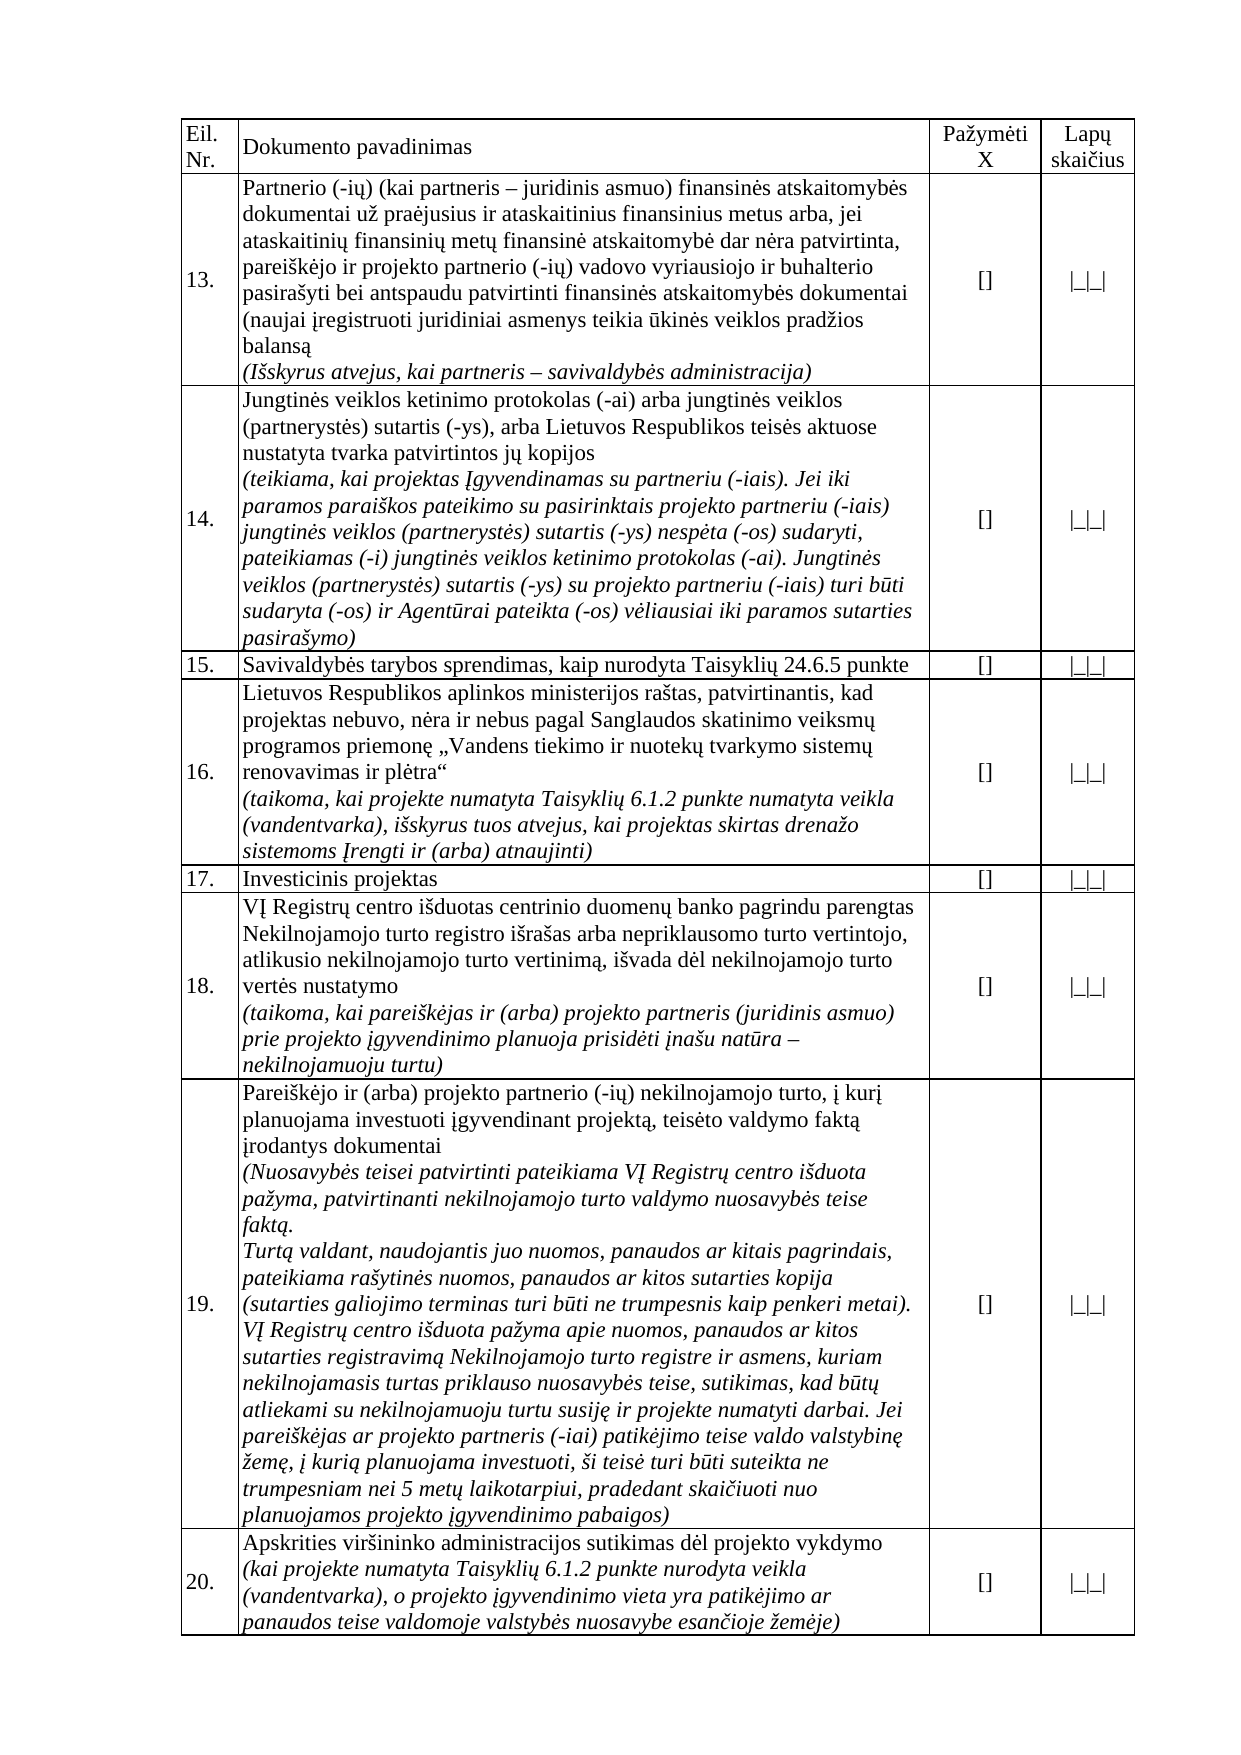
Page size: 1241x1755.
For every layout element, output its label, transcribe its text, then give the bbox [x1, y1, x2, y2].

table_cell |_|_| [1042, 1080, 1134, 1527]
table_cell 13. [182, 174, 238, 385]
table_cell Apskrities viršininko administracijos sutikimas dėl projekto vykdymo (kai projekte numatyta Taisyklių 6.1.2 punkte nurodyta veikla (vandentvarka), o projekto įgyvendinimo vieta yra patikėjimo ar panaudos teise valdomoje valstybės nuosavybe esančioje žemėje) [239, 1529, 929, 1634]
table_header Pažymėti X [930, 120, 1040, 172]
table_cell |_|_| [1042, 652, 1134, 678]
table_cell [][] [930, 1080, 1040, 1527]
table_cell [][] [930, 680, 1040, 864]
table_cell 18. [182, 893, 238, 1078]
table_cell 16. [182, 680, 238, 864]
table_cell Lietuvos Respublikos aplinkos ministerijos raštas, patvirtinantis, kad projektas nebuvo, nėra ir nebus pagal Sanglaudos skatinimo veiksmų programos priemonę „Vandens tiekimo ir nuotekų tvarkymo sistemų renovavimas ir plėtra“ (taikoma, kai projekte numatyta Taisyklių 6.1.2 punkte numatyta veikla (vandentvarka), išskyrus tuos atvejus, kai projektas skirtas drenažo sistemoms Įrengti ir (arba) atnaujinti) [239, 680, 929, 864]
table_cell |_|_| [1042, 866, 1134, 892]
table_cell [][] [930, 866, 1040, 892]
table_cell 14. [182, 386, 238, 650]
table_cell Partnerio (-ių) (kai partneris – juridinis asmuo) finansinės atskaitomybės dokumentai už praėjusius ir ataskaitinius finansinius metus arba, jei ataskaitinių finansinių metų finansinė atskaitomybė dar nėra patvirtinta, pareiškėjo ir projekto partnerio (-ių) vadovo vyriausiojo ir buhalterio pasirašyti bei antspaudu patvirtinti finansinės atskaitomybės dokumentai (naujai įregistruoti juridiniai asmenys teikia ūkinės veiklos pradžios balansą (Išskyrus atvejus, kai partneris – savivaldybės administracija) [239, 174, 929, 385]
table_cell Savivaldybės tarybos sprendimas, kaip nurodyta Taisyklių 24.6.5 punkte [239, 652, 929, 678]
table_cell 17. [182, 866, 238, 892]
table_cell VĮ Registrų centro išduotas centrinio duomenų banko pagrindu parengtas Nekilnojamojo turto registro išrašas arba nepriklausomo turto vertintojo, atlikusio nekilnojamojo turto vertinimą, išvada dėl nekilnojamojo turto vertės nustatymo (taikoma, kai pareiškėjas ir (arba) projekto partneris (juridinis asmuo) prie projekto įgyvendinimo planuoja prisidėti įnašu natūra – nekilnojamuoju turtu) [239, 893, 929, 1078]
table_cell [][] [930, 652, 1040, 678]
table_cell Jungtinės veiklos ketinimo protokolas (-ai) arba jungtinės veiklos (partnerystės) sutartis (-ys), arba Lietuvos Respublikos teisės aktuose nustatyta tvarka patvirtintos jų kopijos (teikiama, kai projektas Įgyvendinamas su partneriu (-iais). Jei iki paramos paraiškos pateikimo su pasirinktais projekto partneriu (-iais) jungtinės veiklos (partnerystės) sutartis (-ys) nespėta (-os) sudaryti, pateikiamas (-i) jungtinės veiklos ketinimo protokolas (-ai). Jungtinės veiklos (partnerystės) sutartis (-ys) su projekto partneriu (-iais) turi būti sudaryta (-os) ir Agentūrai pateikta (-os) vėliausiai iki paramos sutarties pasirašymo) [239, 386, 929, 650]
table_cell |_|_| [1042, 174, 1134, 385]
table_cell Investicinis projektas [239, 866, 929, 892]
table_header Dokumento pavadinimas [239, 120, 929, 172]
table_cell [][] [930, 1529, 1040, 1634]
table_cell |_|_| [1042, 680, 1134, 864]
table_cell Pareiškėjo ir (arba) projekto partnerio (-ių) nekilnojamojo turto, į kurį planuojama investuoti įgyvendinant projektą, teisėto valdymo faktą įrodantys dokumentai (Nuosavybės teisei patvirtinti pateikiama VĮ Registrų centro išduota pažyma, patvirtinanti nekilnojamojo turto valdymo nuosavybės teise faktą. Turtą valdant, naudojantis juo nuomos, panaudos ar kitais pagrindais, pateikiama rašytinės nuomos, panaudos ar kitos sutarties kopija (sutarties galiojimo terminas turi būti ne trumpesnis kaip penkeri metai). VĮ Registrų centro išduota pažyma apie nuomos, panaudos ar kitos sutarties registravimą Nekilnojamojo turto registre ir asmens, kuriam nekilnojamasis turtas priklauso nuosavybės teise, sutikimas, kad būtų atliekami su nekilnojamuoju turtu susiję ir projekte numatyti darbai. Jei pareiškėjas ar projekto partneris (-iai) patikėjimo teise valdo valstybinę žemę, į kurią planuojama investuoti, ši teisė turi būti suteikta ne trumpesniam nei 5 metų laikotarpiui, pradedant skaičiuoti nuo planuojamos projekto įgyvendinimo pabaigos) [239, 1080, 929, 1527]
table_cell [][] [930, 174, 1040, 385]
table_cell [][] [930, 893, 1040, 1078]
table_cell [][] [930, 386, 1040, 650]
table_cell |_|_| [1042, 893, 1134, 1078]
table_cell |_|_| [1042, 1529, 1134, 1634]
table_header Lapų skaičius [1042, 120, 1134, 172]
table_cell |_|_| [1042, 386, 1134, 650]
table_cell 15. [182, 652, 238, 678]
table_header Eil. Nr. [182, 120, 238, 172]
table_cell 20. [182, 1529, 238, 1634]
table_cell 19. [182, 1080, 238, 1527]
